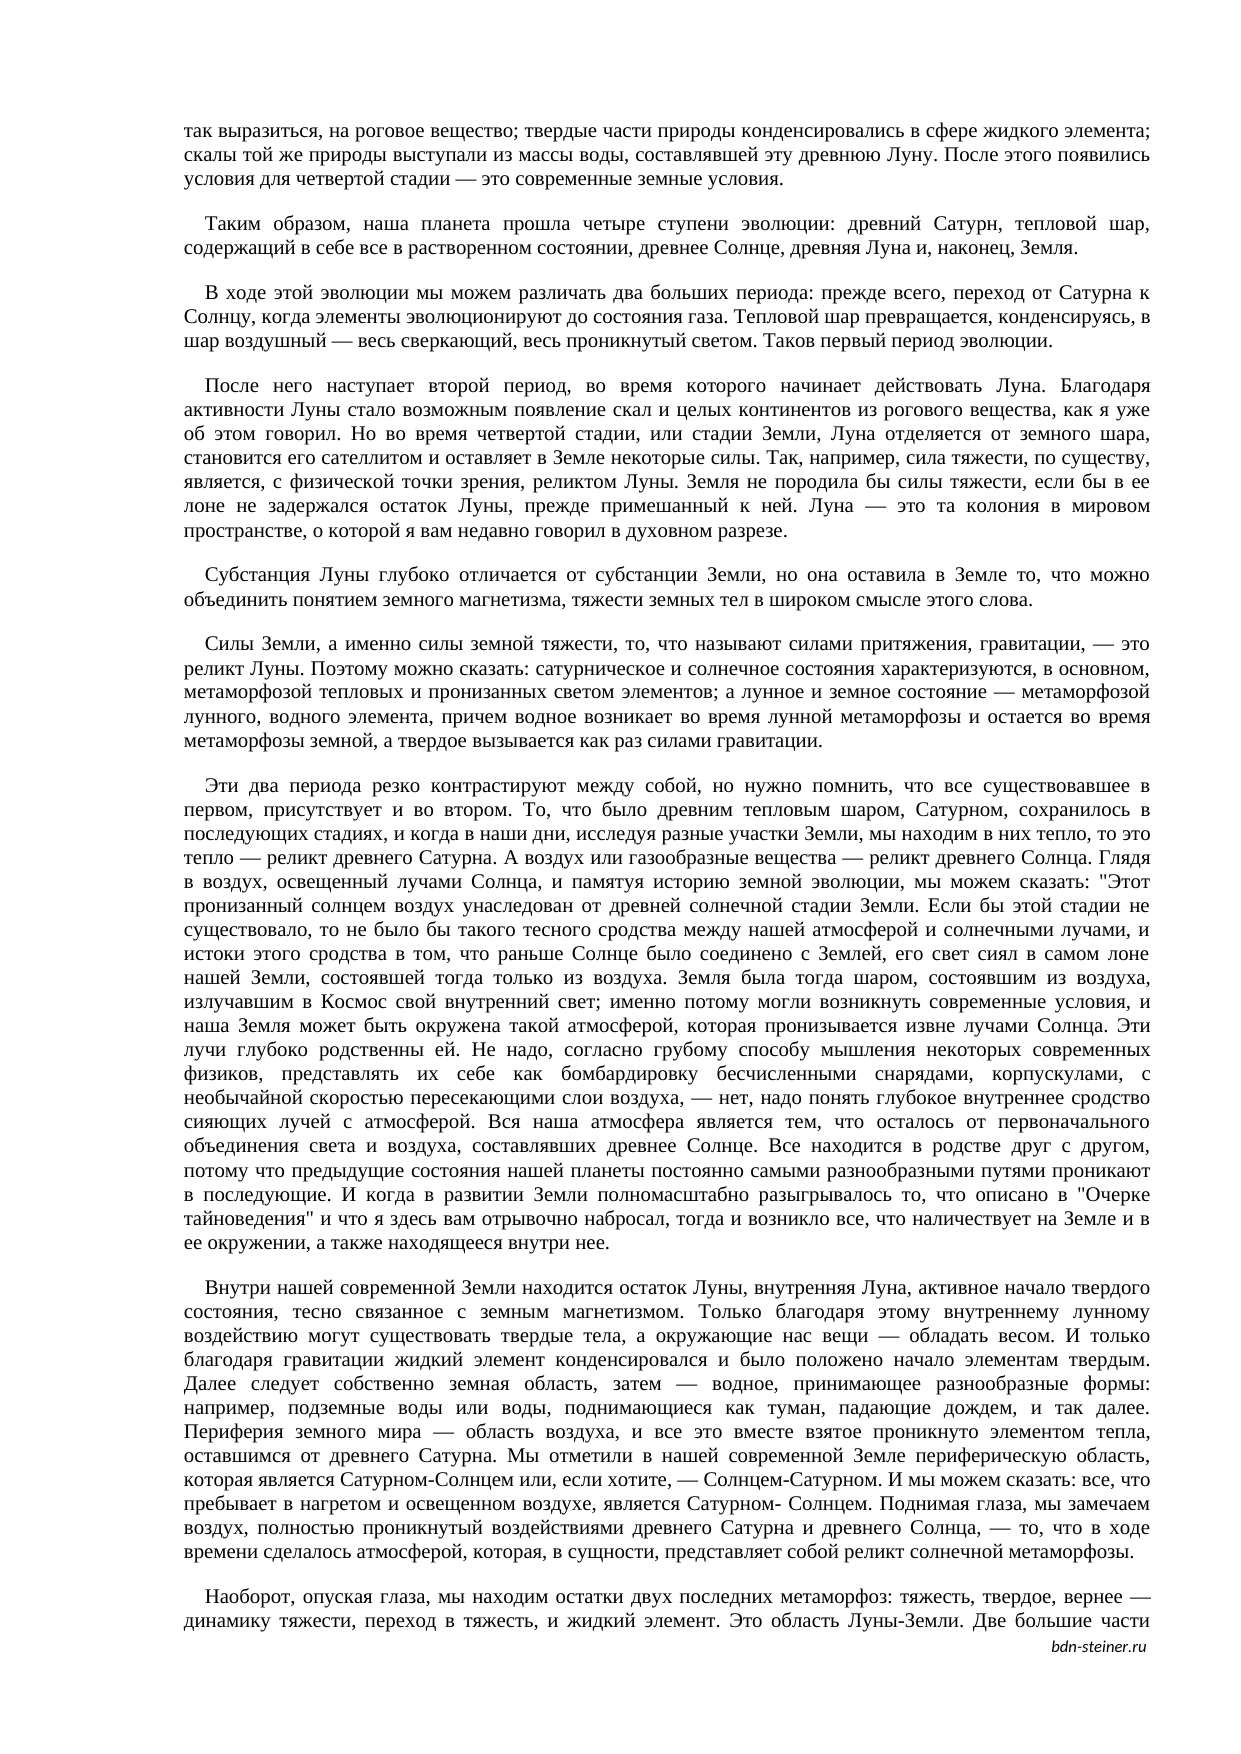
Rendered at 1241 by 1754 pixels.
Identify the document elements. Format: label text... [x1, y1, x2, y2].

text После него наступает второй период, во время которого начинает действовать Луна. Благодаря активности Луны стало возможным появление скал и целых континентов из рогового вещества, как я уже об этом говорил. Но во время четвертой стадии, или стадии Земли, Луна отделяется от земного шара, становится его сателлитом и оставляет в Земле некоторые силы. Так, например, сила тяжести, по существу, является, с физической точки зрения, реликтом Луны. Земля не породила бы силы тяжести, если бы в ее лоне не задержался остаток Луны, прежде примешанный к ней. Луна — это та колония в мировом пространстве, о которой я вам недавно говорил в духовном разрезе. [184, 373, 1152, 542]
text Внутри нашей современной Земли находится остаток Луны, внутренняя Луна, активное начало твердого состояния, тесно связанное с земным магнетизмом. Только благодаря этому внутреннему лунному воздействию могут существовать твердые тела, а окружающие нас вещи — обладать весом. И только благодаря гравитации жидкий элемент конденсировался и было положено начало элементам твердым. Далее следует собственно земная область, затем — водное, принимающее разнообразные формы: например, подземные воды или воды, поднимающиеся как туман, падающие дождем, и так далее. Периферия земного мира — область воздуха, и все это вместе взятое проникнуто элементом тепла, оставшимся от древнего Сатурна. Мы отметили в нашей современной Земле периферическую область, которая является Сатурном-Солнцем или, если хотите, — Солнцем-Сатурном. И мы можем сказать: все, что пребывает в нагретом и освещенном воздухе, является Сатурном- Солнцем. Поднимая глаза, мы замечаем воздух, полностью проникнутый воздействиями древнего Сатурна и древнего Солнца, — то, что в ходе времени сделалось атмосферой, которая, в сущности, представляет собой реликт солнечной метаморфозы. [184, 1274, 1152, 1563]
text так выразиться, на роговое вещество; твердые части природы конденсировались в сфере жидкого элемента; скалы той же природы выступали из массы воды, составлявшей эту древнюю Луну. После этого появились условия для четвертой стадии — это современные земные условия. [184, 118, 1152, 190]
text Наоборот, опуская глаза, мы находим остатки двух последних метаморфоз: тяжесть, твердое, вернее — динамику тяжести, переход в тяжесть, и жидкий элемент. Это область Луны-Земли. Две большие части [184, 1584, 1152, 1632]
text Таким образом, наша планета прошла четыре ступени эволюции: древний Сатурн, тепловой шар, содержащий в себе все в растворенном состоянии, древнее Солнце, древняя Луна и, наконец, Земля. [184, 211, 1152, 259]
text Силы Земли, а именно силы земной тяжести, то, что называют силами притяжения, гравитации, — это реликт Луны. Поэтому можно сказать: сатурническое и солнечное состояния характеризуются, в основном, метаморфозой тепловых и пронизанных светом элементов; а лунное и земное состояние — метаморфозой лунного, водного элемента, причем водное возникает во время лунной метаморфозы и остается во время метаморфозы земной, а твердое вызывается как раз силами гравитации. [184, 631, 1152, 752]
text Субстанция Луны глубоко отличается от субстанции Земли, но она оставила в Земле то, что можно объединить понятием земного магнетизма, тяжести земных тел в широком смысле этого слова. [184, 562, 1152, 611]
text В ходе этой эволюции мы можем различать два больших периода: прежде всего, переход от Сатурна к Солнцу, когда элементы эволюционируют до состояния газа. Тепловой шар превращается, конденсируясь, в шар воздушный — весь сверкающий, весь проникнутый светом. Таков первый период эволюции. [184, 280, 1152, 352]
text Эти два периода резко контрастируют между собой, но нужно помнить, что все существовавшее в первом, присутствует и во втором. То, что было древним тепловым шаром, Сатурном, сохранилось в последующих стадиях, и когда в наши дни, исследуя разные участки Земли, мы находим в них тепло, то это тепло — реликт древнего Сатурна. А воздух или газообразные вещества — реликт древнего Солнца. Глядя в воздух, освещенный лучами Солнца, и памятуя историю земной эволюции, мы можем сказать: "Этот пронизанный солнцем воздух унаследован от древней солнечной стадии Земли. Если бы этой стадии не существовало, то не было бы такого тесного сродства между нашей атмосферой и солнечными лучами, и истоки этого сродства в том, что раньше Солнце было соединено с Землей, его свет сиял в самом лоне нашей Земли, состоявшей тогда только из воздуха. Земля была тогда шаром, состоявшим из воздуха, излучавшим в Космос свой внутренний свет; именно потому могли возникнуть современные условия, и наша Земля может быть окружена такой атмосферой, которая пронизывается извне лучами Солнца. Эти лучи глубоко родственны ей. Не надо, согласно грубому способу мышления некоторых современных физиков, представлять их себе как бомбардировку бесчисленными снарядами, корпускулами, с необычайной скоростью пересекающими слои воздуха, — нет, надо понять глубокое внутреннее сродство сияющих лучей с атмосферой. Вся наша атмосфера является тем, что осталось от первоначального объединения света и воздуха, составлявших древнее Солнце. Все находится в родстве друг с другом, потому что предыдущие состояния нашей планеты постоянно самыми разнообразными путями проникают в последующие. И когда в развитии Земли полномасштабно разыгрывалось то, что описано в "Очерке тайноведения" и что я здесь вам отрывочно набросал, тогда и возникло все, что наличествует на Земле и в ее окружении, а также находящееся внутри нее. [184, 772, 1152, 1254]
